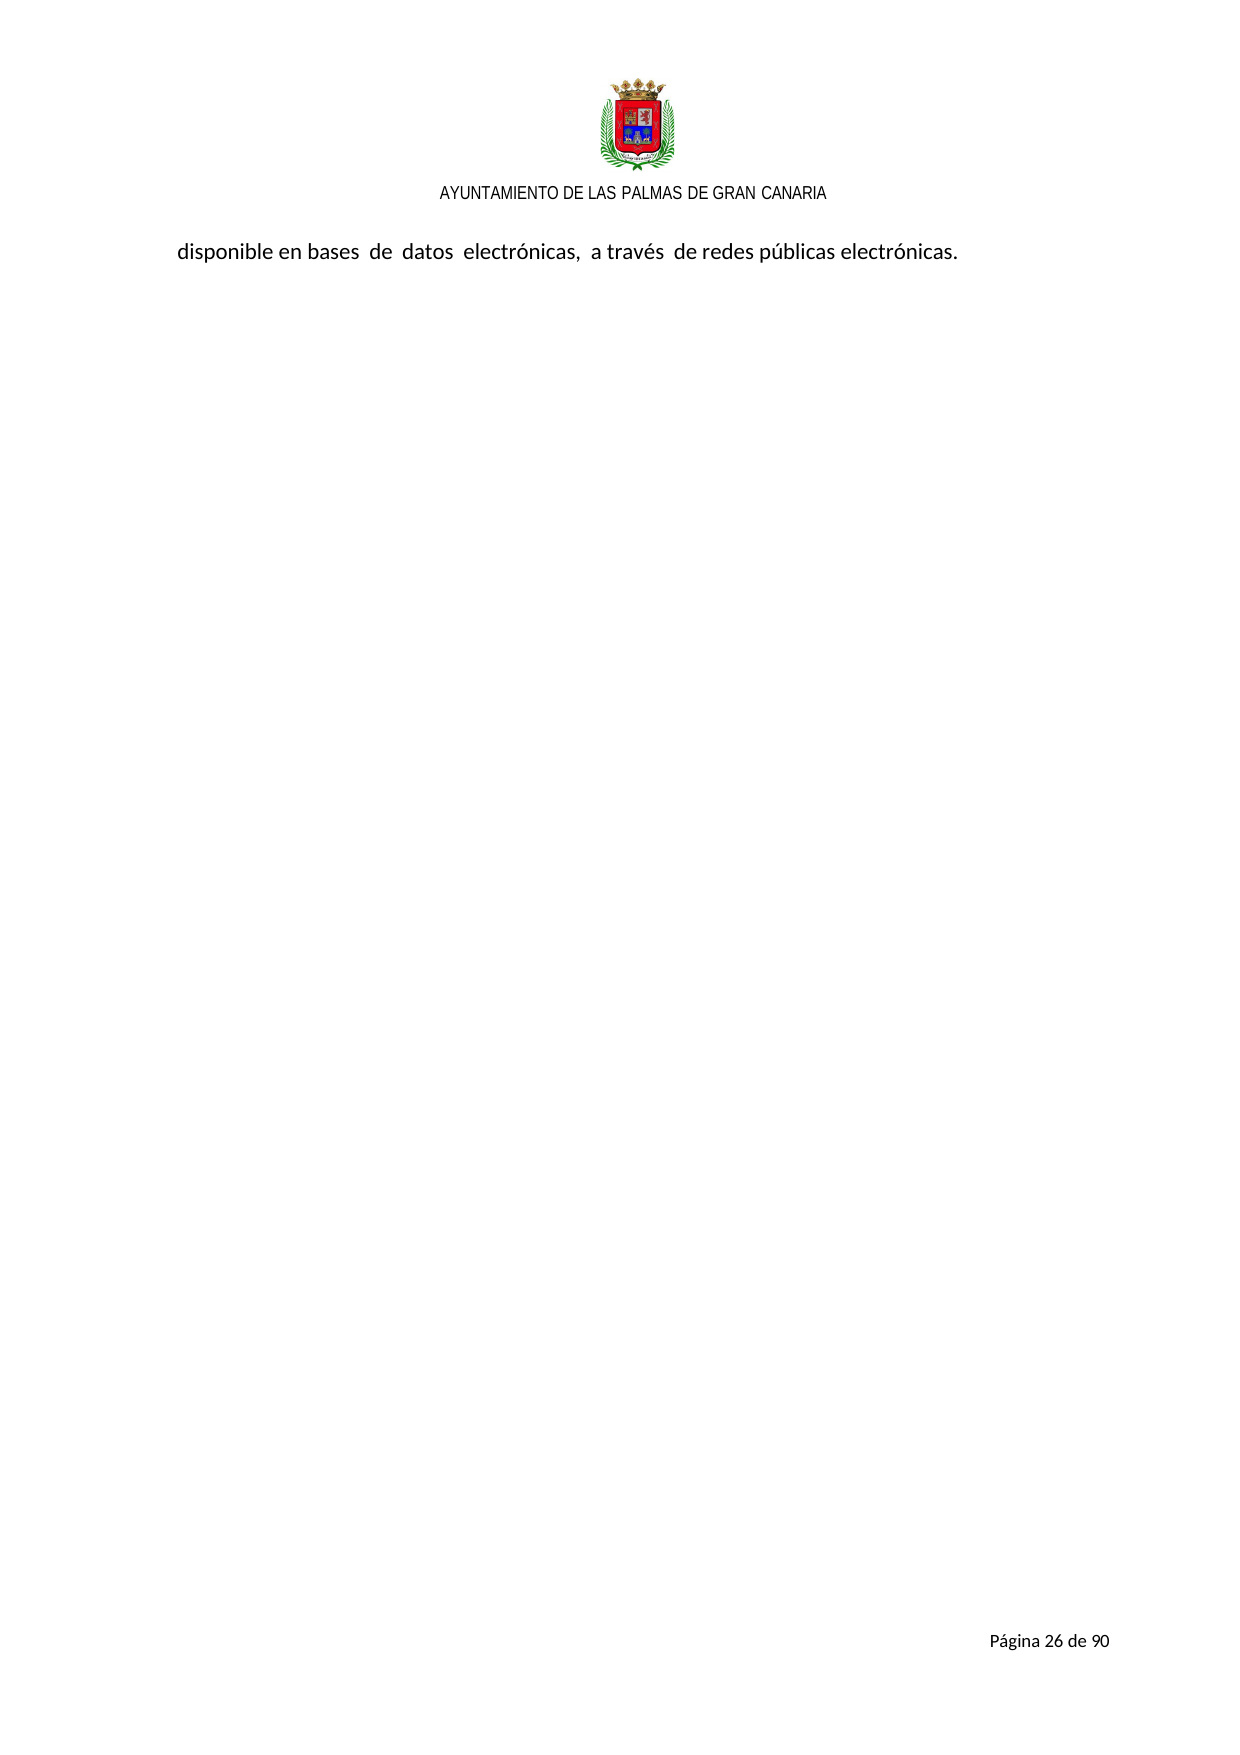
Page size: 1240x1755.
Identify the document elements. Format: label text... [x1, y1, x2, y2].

list disponible en bases de datos electrónicas, a través de redes públicas electrónicas. [177, 238, 1056, 265]
